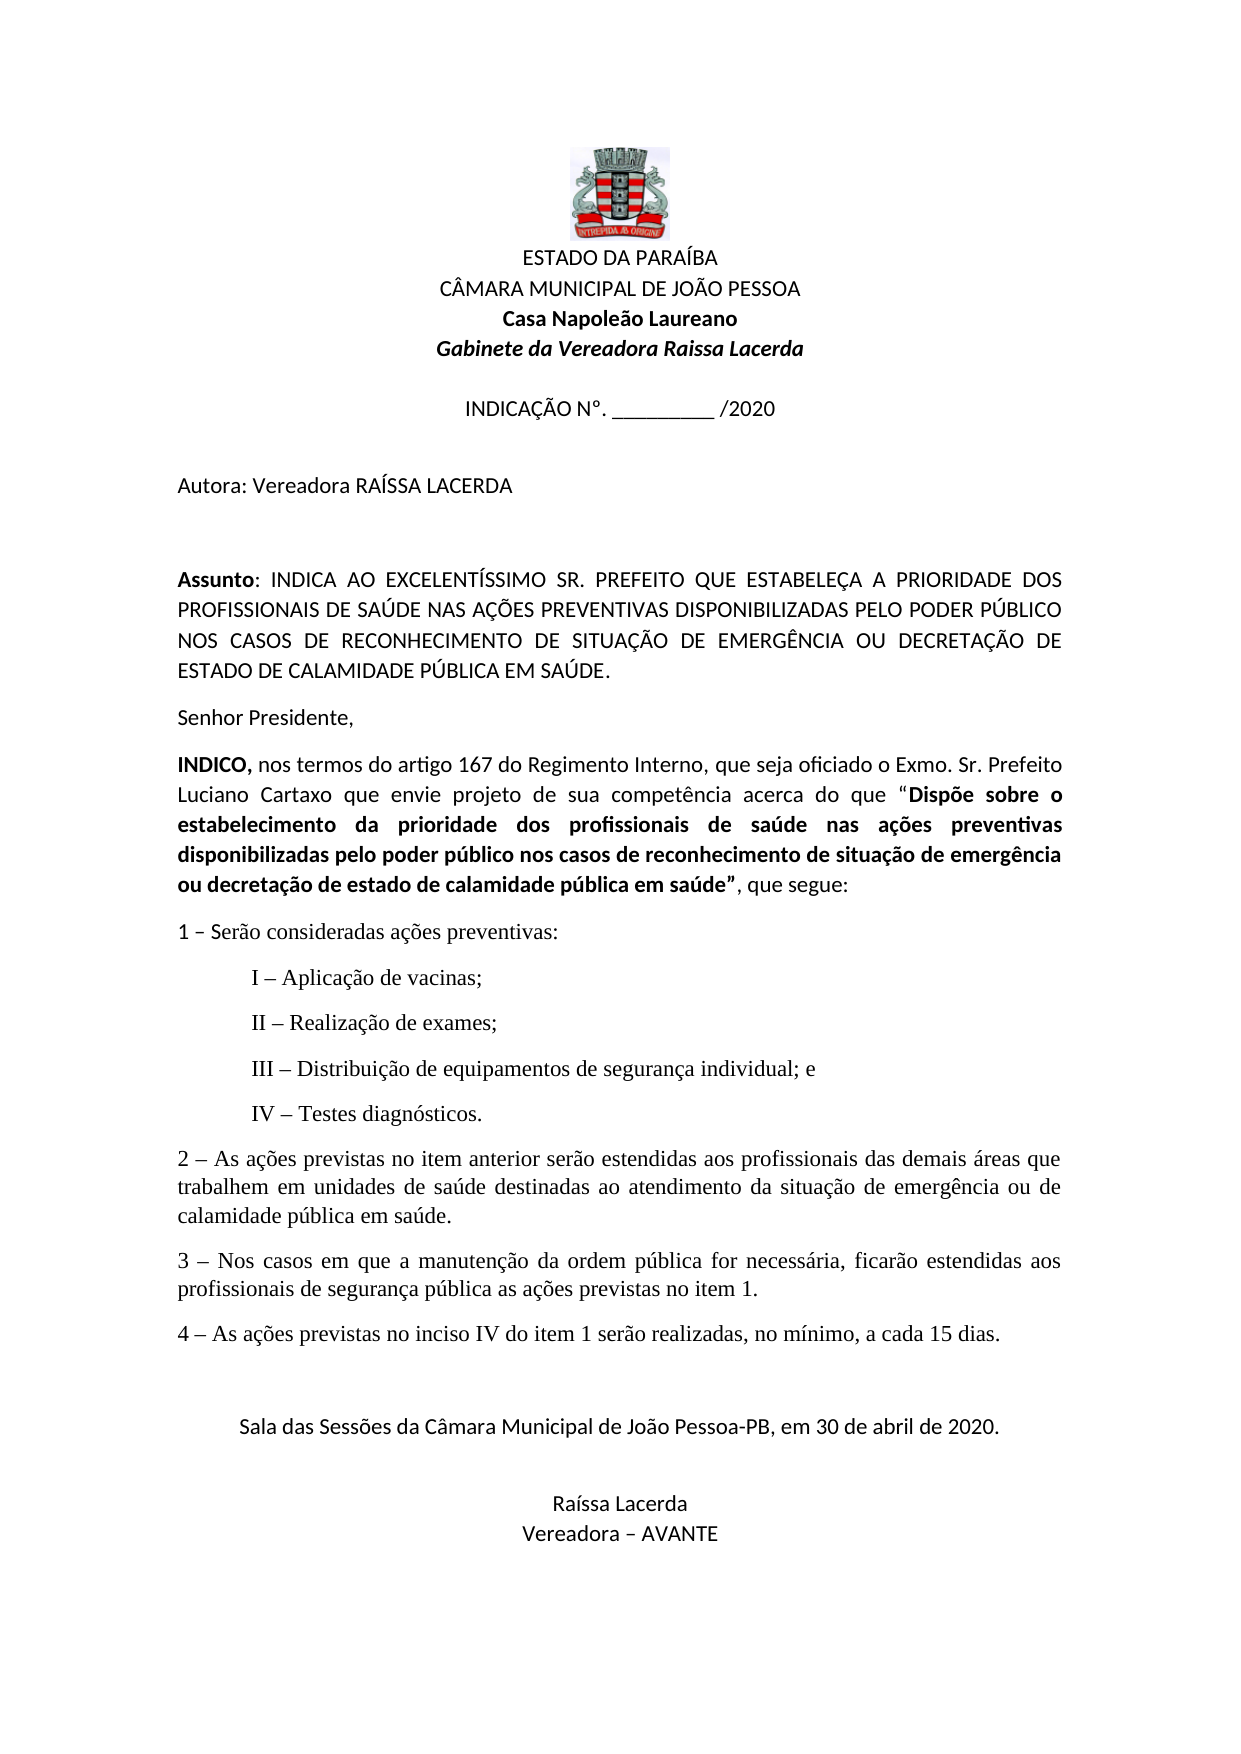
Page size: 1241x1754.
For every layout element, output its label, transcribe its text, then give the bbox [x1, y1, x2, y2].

text Raíssa Lacerda [177, 1489, 1063, 1517]
text I – Aplicação de vacinas; [177, 964, 1063, 991]
text Vereadora – AVANTE [177, 1519, 1063, 1548]
text Autora: Vereadora RAÍSSA LACERDA [177, 472, 1063, 500]
text INDICAÇÃO Nº. _________ /2020 [177, 394, 1063, 423]
text Gabinete da Vereadora Raissa Lacerda [177, 334, 1063, 362]
text 2 – As ações previstas no item anterior serão estendidas aos profissionais das demais áreas que trabalhem em unidades de saúde destinadas ao atendimento da situação de emergência ou de calamidade pública em saúde. [177, 1145, 1063, 1228]
text ESTADO DA PARAÍBA [177, 243, 1063, 272]
text Senhor Presidente, [177, 703, 1063, 731]
text 3 – Nos casos em que a manutenção da ordem pública for necessária, ficarão estendidas aos profissionais de segurança pública as ações previstas no item 1. [177, 1247, 1063, 1302]
text Casa Napoleão Laureano [177, 304, 1063, 332]
text III – Distribuição de equipamentos de segurança individual; e [177, 1054, 1063, 1081]
text II – Realização de exames; [177, 1009, 1063, 1036]
text CÂMARA MUNICIPAL DE JOÃO PESSOA [177, 274, 1063, 302]
text Assunto: INDICA AO EXCELENTÍSSIMO SR. PREFEITO QUE ESTABELEÇA A PRIORIDADE DOS PROFISSIONAIS DE SAÚDE NAS AÇÕES PREVENTIVAS DISPONIBILIZADAS PELO PODER PÚBLICO NOS CASOS DE RECONHECIMENTO DE SITUAÇÃO DE EMERGÊNCIA OU DECRETAÇÃO DE ESTADO DE CALAMIDADE PÚBLICA EM SAÚDE. [177, 565, 1063, 684]
text 1 – Serão consideradas ações preventivas: [177, 917, 1063, 946]
text IV – Testes diagnósticos. [177, 1100, 1063, 1126]
text 4 – As ações previstas no inciso IV do item 1 serão realizadas, no mínimo, a cada 15 dias. [177, 1320, 1063, 1347]
text INDICO, nos termos do artigo 167 do Regimento Interno, que seja oficiado o Exmo. Sr. Prefeito Luciano Cartaxo que envie projeto de sua competência acerca do que “Dispõe sobre o estabelecimento da prioridade dos profissionais de saúde nas ações preventivas disponibilizadas pelo poder público nos casos de reconhecimento de situação de emergência ou decretação de estado de calamidade pública em saúde”, que segue: [177, 750, 1063, 899]
text Sala das Sessões da Câmara Municipal de João Pessoa-PB, em 30 de abril de 2020. [177, 1412, 1063, 1440]
